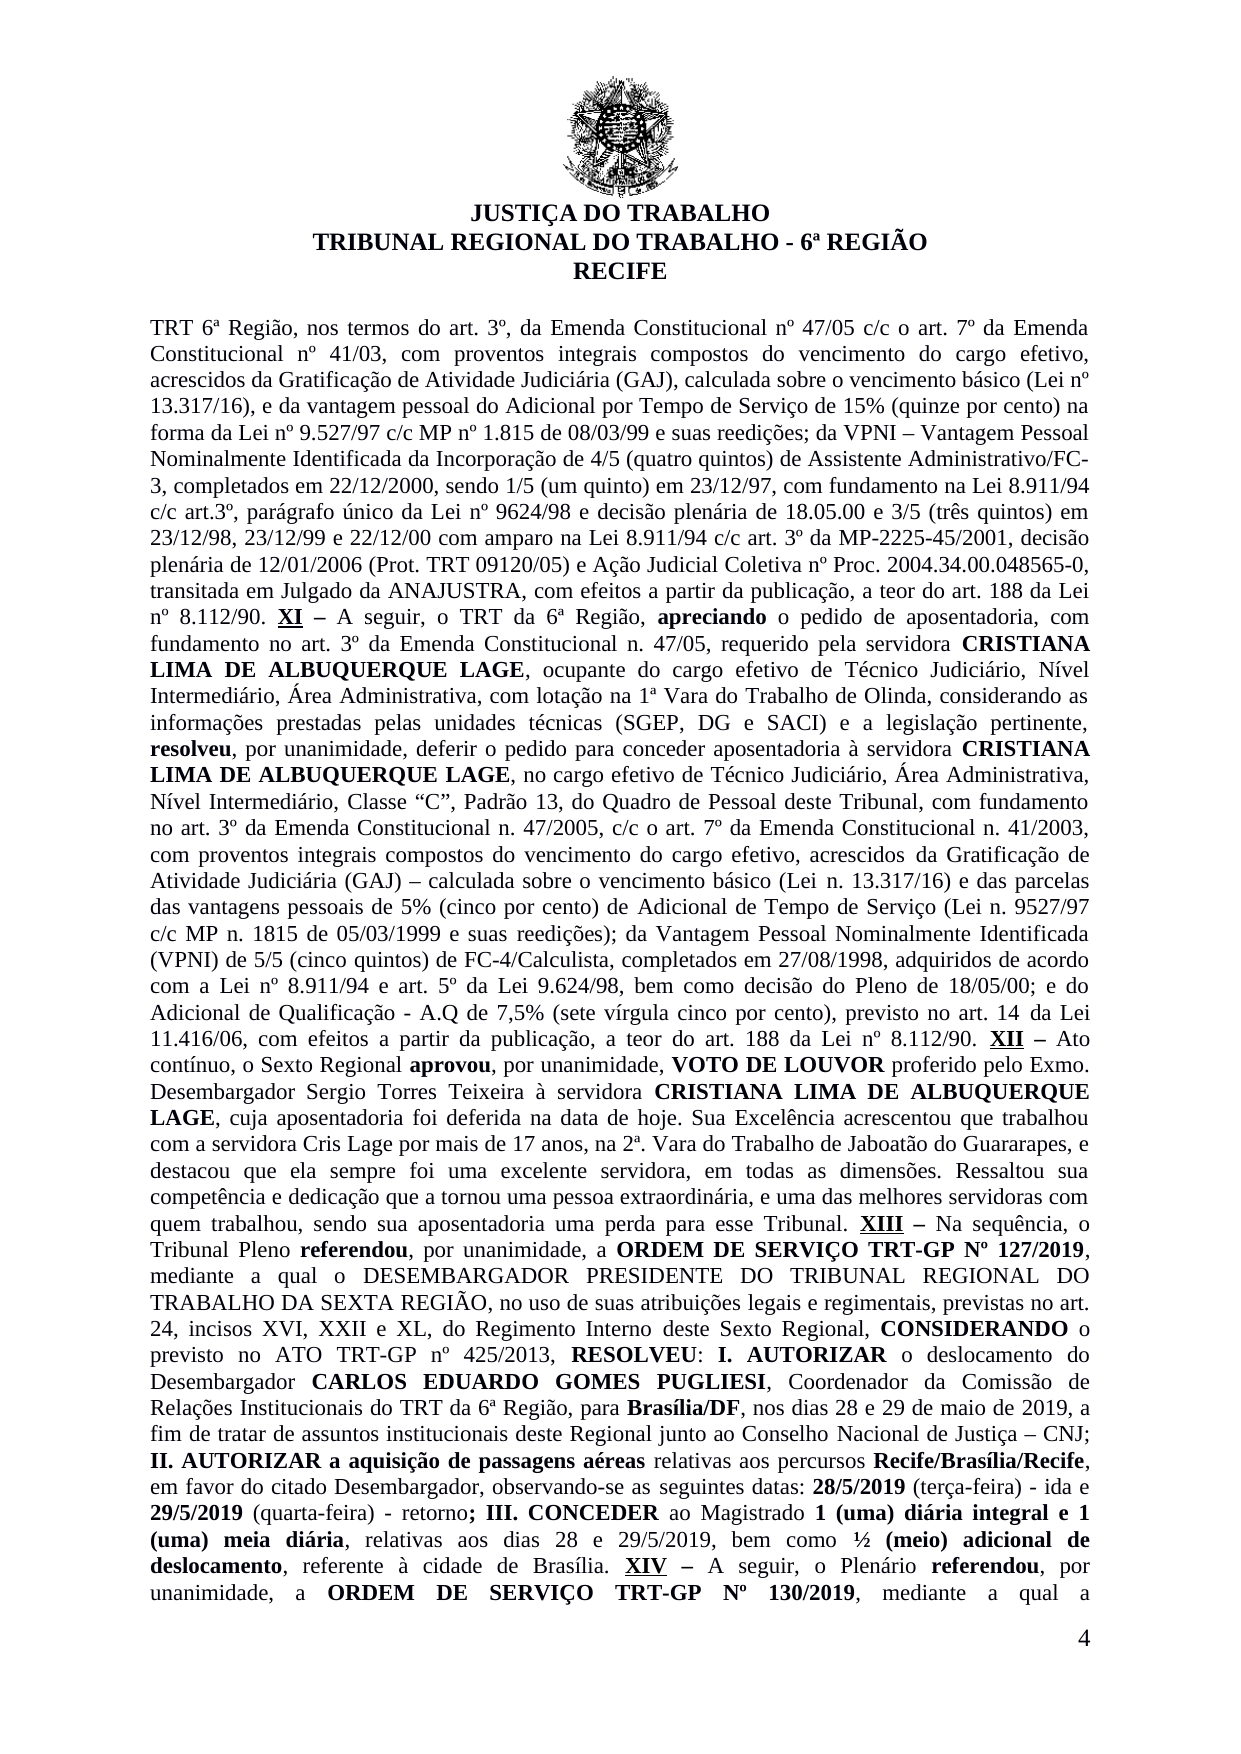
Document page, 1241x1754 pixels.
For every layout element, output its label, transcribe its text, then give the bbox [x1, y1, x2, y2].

picture [560, 73, 681, 199]
text TRT 6ª Região, nos termos do art. 3º, da Emenda Constitucional nº 47/05 c/c o art. 7º da Emenda Constitucional nº 41/03, com proventos integrais compostos do vencimento do cargo efetivo, acrescidos da Gratificação de Atividade Judiciária (GAJ), calculada sobre o vencimento básico (Lei nº 13.317/16), e da vantagem pessoal do Adicional por Tempo de Serviço de 15% (quinze por cento) na forma da Lei nº 9.527/97 c/c MP nº 1.815 de 08/03/99 e suas reedições; da VPNI – Vantagem Pessoal Nominalmente Identificada da Incorporação de 4/5 (quatro quintos) de Assistente Administrativo/FC-3, completados em 22/12/2000, sendo 1/5 (um quinto) em 23/12/97, com fundamento na Lei 8.911/94 c/c art.3º, parágrafo único da Lei nº 9624/98 e decisão plenária de 18.05.00 e 3/5 (três quintos) em 23/12/98, 23/12/99 e 22/12/00 com amparo na Lei 8.911/94 c/c art. 3º da MP-2225-45/2001, decisão plenária de 12/01/2006 (Prot. TRT 09120/05) e Ação Judicial Coletiva nº Proc. 2004.34.00.048565-0, transitada em Julgado da ANAJUSTRA, com efeitos a partir da publicação, a teor do art. 188 da Lei nº 8.112/90. XI – A seguir, o TRT da 6ª Região, apreciando o pedido de aposentadoria, com fundamento no art. 3º da Emenda Constitucional n. 47/05, requerido pela servidora CRISTIANA LIMA DE ALBUQUERQUE LAGE, ocupante do cargo efetivo de Técnico Judiciário, Nível Intermediário, Área Administrativa, com lotação na 1ª Vara do Trabalho de Olinda, considerando as informações prestadas pelas unidades técnicas (SGEP, DG e SACI) e a legislação pertinente, resolveu, por unanimidade, deferir o pedido para conceder aposentadoria à servidora CRISTIANA LIMA DE ALBUQUERQUE LAGE, no cargo efetivo de Técnico Judiciário, Área Administrativa, Nível Intermediário, Classe “C”, Padrão 13, do Quadro de Pessoal deste Tribunal, com fundamento no art. 3º da Emenda Constitucional n. 47/2005, c/c o art. 7º da Emenda Constitucional n. 41/2003, com proventos integrais compostos do vencimento do cargo efetivo, acrescidos da Gratificação de Atividade Judiciária (GAJ) – calculada sobre o vencimento básico (Lei n. 13.317/16) e das parcelas das vantagens pessoais de 5% (cinco por cento) de Adicional de Tempo de Serviço (Lei n. 9527/97 c/c MP n. 1815 de 05/03/1999 e suas reedições); da Vantagem Pessoal Nominalmente Identificada (VPNI) de 5/5 (cinco quintos) de FC-4/Calculista, completados em 27/08/1998, adquiridos de acordo com a Lei nº 8.911/94 e art. 5º da Lei 9.624/98, bem como decisão do Pleno de 18/05/00; e do Adicional de Qualificação - A.Q de 7,5% (sete vírgula cinco por cento), previsto no art. 14 da Lei 11.416/06, com efeitos a partir da publicação, a teor do art. 188 da Lei nº 8.112/90. XII – Ato contínuo, o Sexto Regional aprovou, por unanimidade, VOTO DE LOUVOR proferido pelo Exmo. Desembargador Sergio Torres Teixeira à servidora CRISTIANA LIMA DE ALBUQUERQUE LAGE, cuja aposentadoria foi deferida na data de hoje. Sua Excelência acrescentou que trabalhou com a servidora Cris Lage por mais de 17 anos, na 2ª. Vara do Trabalho de Jaboatão do Guararapes, e destacou que ela sempre foi uma excelente servidora, em todas as dimensões. Ressaltou sua competência e dedicação que a tornou uma pessoa extraordinária, e uma das melhores servidoras com quem trabalhou, sendo sua aposentadoria uma perda para esse Tribunal. XIII – Na sequência, o Tribunal Pleno referendou, por unanimidade, a ORDEM DE SERVIÇO TRT-GP Nº 127/2019, mediante a qual o DESEMBARGADOR PRESIDENTE DO TRIBUNAL REGIONAL DO TRABALHO DA SEXTA REGIÃO, no uso de suas atribuições legais e regimentais, previstas no art. 24, incisos XVI, XXII e XL, do Regimento Interno deste Sexto Regional, CONSIDERANDO o previsto no ATO TRT-GP nº 425/2013, RESOLVEU: I. AUTORIZAR o deslocamento do Desembargador CARLOS EDUARDO GOMES PUGLIESI, Coordenador da Comissão de Relações Institucionais do TRT da 6ª Região, para Brasília/DF, nos dias 28 e 29 de maio de 2019, a fim de tratar de assuntos institucionais deste Regional junto ao Conselho Nacional de Justiça – CNJ; II. AUTORIZAR a aquisição de passagens aéreas relativas aos percursos Recife/Brasília/Recife, em favor do citado Desembargador, observando-se as seguintes datas: 28/5/2019 (terça-feira) - ida e 29/5/2019 (quarta-feira) - retorno; III. CONCEDER ao Magistrado 1 (uma) diária integral e 1 (uma) meia diária, relativas aos dias 28 e 29/5/2019, bem como ½ (meio) adicional de deslocamento, referente à cidade de Brasília. XIV – A seguir, o Plenário referendou, por unanimidade, a ORDEM DE SERVIÇO TRT-GP Nº 130/2019, mediante a qual a [150, 313, 1090, 1605]
